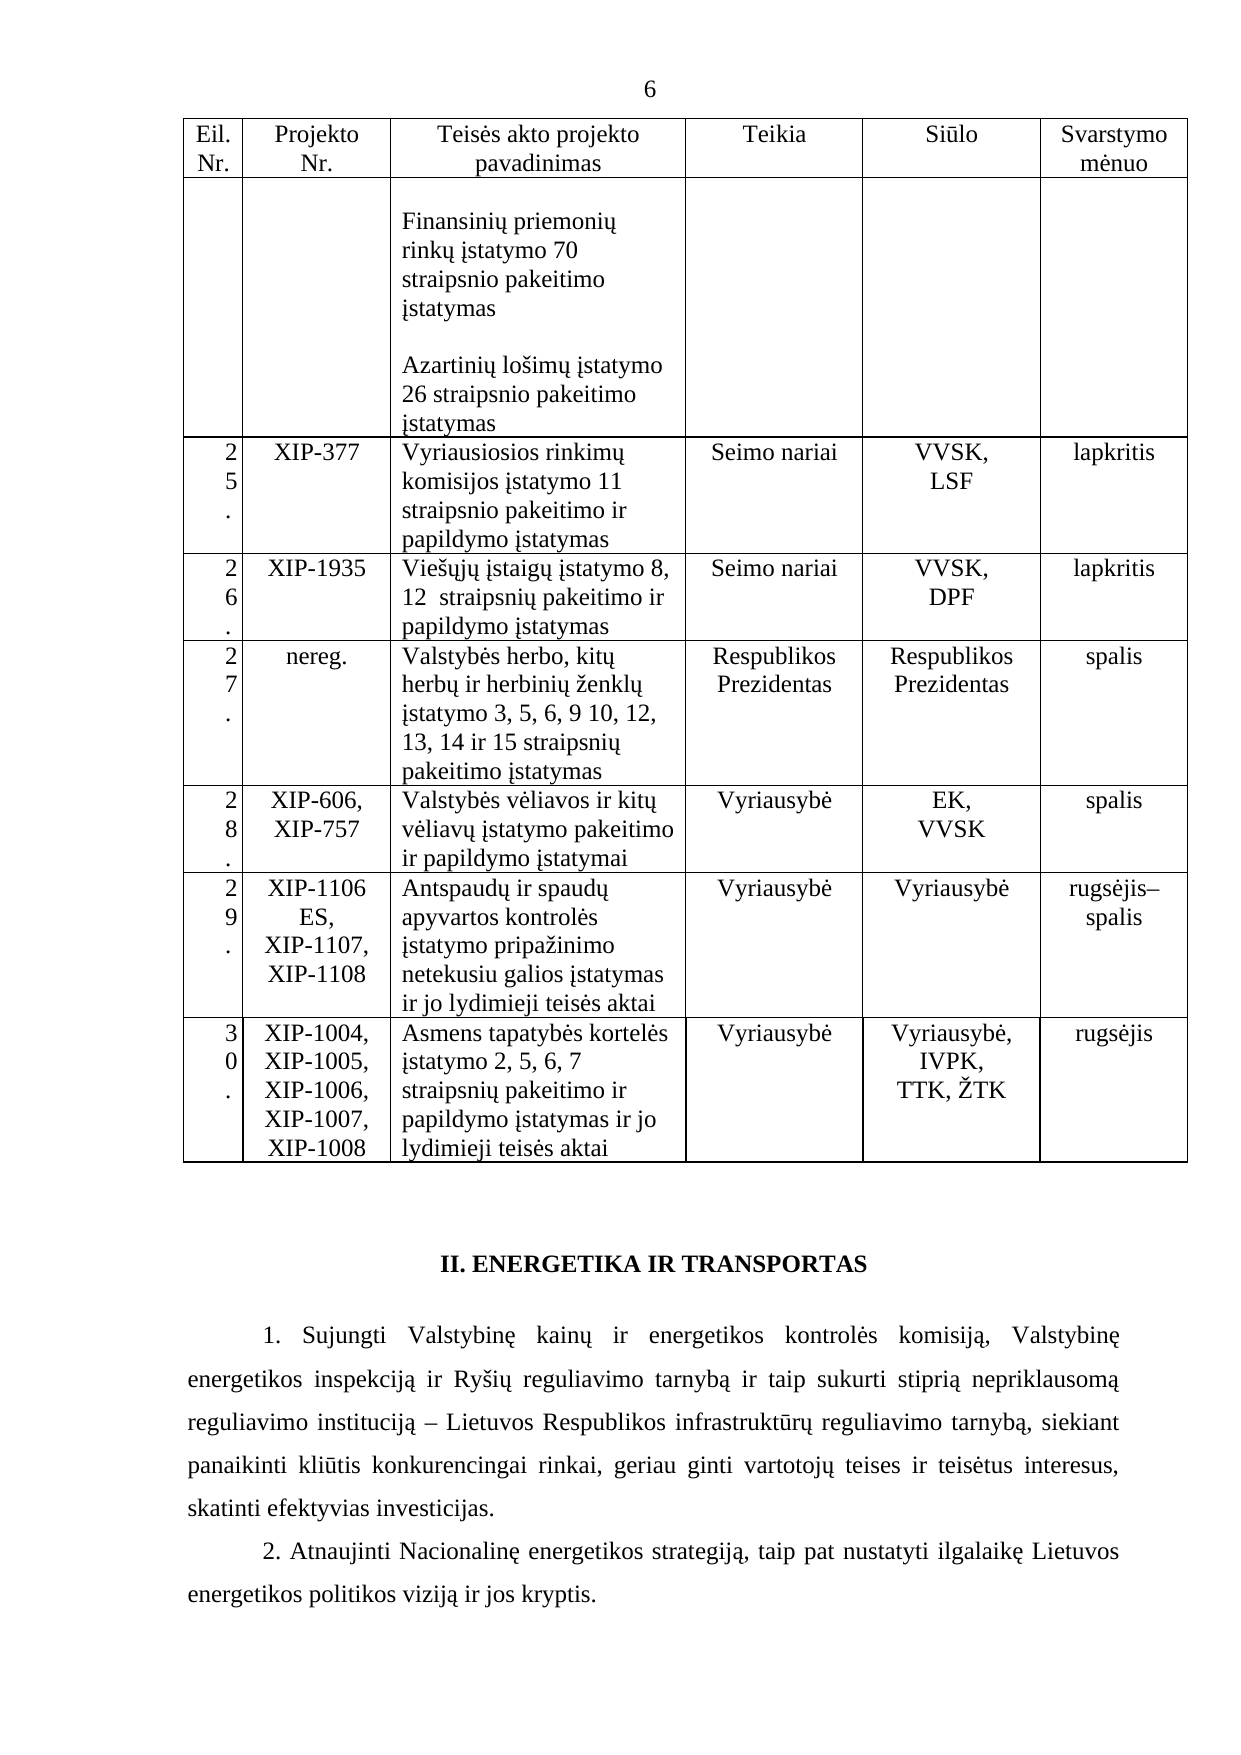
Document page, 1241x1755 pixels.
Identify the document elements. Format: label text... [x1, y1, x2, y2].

table_cell Seimo nariai [686, 554, 862, 640]
table_cell [184, 178, 242, 436]
table_cell Viešųjų įstaigų įstatymo 8, 12 straipsnių pakeitimo ir papildymo įstatymas [391, 554, 685, 640]
table_cell Vyriausiosios rinkimų komisijos įstatymo 11 straipsnio pakeitimo ir papildymo įstatymas [391, 438, 685, 552]
table_header Siūlo [863, 119, 1040, 177]
table_cell [863, 178, 1040, 436]
table_cell Finansinių priemonių rinkų įstatymo 70 straipsnio pakeitimo įstatymas Azartinių lošimų įstatymo 26 straipsnio pakeitimo įstatymas [391, 178, 685, 436]
table_cell XIP-1935 [243, 554, 390, 640]
table_cell Vyriausybė [686, 873, 862, 1017]
table_cell Respublikos Prezidentas [686, 641, 862, 784]
text II. Energetika ir transportas [187, 1249, 1120, 1277]
table_cell Vyriausybė [863, 873, 1040, 1017]
text 2. Atnaujinti Nacionalinę energetikos strategiją, taip pat nustatyti ilgalaikę Lietuvos energetikos politikos viziją ir jos kryptis. [187, 1536, 1120, 1608]
table_cell Seimo nariai [686, 438, 862, 552]
table_cell Vyriausybė, IVPK, TTK, ŽTK [864, 1018, 1039, 1161]
table_cell Vyriausybė [686, 786, 862, 872]
table_cell XIP-1004, XIP-1005, XIP-1006, XIP-1007, XIP-1008 [244, 1018, 390, 1161]
table_cell VVSK, DPF [863, 554, 1040, 640]
table_cell lapkritis [1041, 438, 1187, 552]
table_cell Valstybės vėliavos ir kitų vėliavų įstatymo pakeitimo ir papildymo įstatymai [391, 786, 685, 872]
table_cell Antspaudų ir spaudų apyvartos kontrolės įstatymo pripažinimo netekusiu galios įstatymas ir jo lydimieji teisės aktai [391, 873, 685, 1017]
table_cell [184, 641, 242, 784]
table_cell [184, 1018, 242, 1161]
table_cell XIP-377 [243, 438, 390, 552]
table_cell [1041, 178, 1187, 436]
text 1. Sujungti Valstybinę kainų ir energetikos kontrolės komisiją, Valstybinę energetikos inspekciją ir Ryšių reguliavimo tarnybą ir taip sukurti stiprią nepriklausomą reguliavimo instituciją – Lietuvos Respublikos infrastruktūrų reguliavimo tarnybą, siekiant panaikinti kliūtis konkurencingai rinkai, geriau ginti vartotojų teises ir teisėtus interesus, skatinti efektyvias investicijas. [187, 1321, 1120, 1522]
table_cell spalis [1041, 786, 1187, 872]
table_cell nereg. [243, 641, 390, 784]
table_cell [184, 786, 242, 872]
table_cell [686, 178, 862, 436]
table_cell rugsėjis–spalis [1041, 873, 1187, 1017]
table_header Eil. Nr. [184, 119, 242, 177]
table_header Projekto Nr. [243, 119, 390, 177]
table_cell Vyriausybė [687, 1018, 862, 1161]
table_cell lapkritis [1041, 554, 1187, 640]
table_cell Respublikos Prezidentas [863, 641, 1040, 784]
table_header Teisės akto projekto pavadinimas [391, 119, 685, 177]
table_cell [184, 873, 242, 1017]
table_cell [243, 178, 390, 436]
table_header Teikia [686, 119, 862, 177]
table_cell XIP-1106 ES, XIP-1107, XIP-1108 [243, 873, 390, 1017]
table_cell EK, VVSK [863, 786, 1040, 872]
table_header Svarstymo mėnuo [1041, 119, 1187, 177]
table_cell rugsėjis [1041, 1018, 1187, 1161]
table_cell Asmens tapatybės kortelės įstatymo 2, 5, 6, 7 straipsnių pakeitimo ir papildymo įstatymas ir jo lydimieji teisės aktai [391, 1018, 685, 1161]
table_cell Valstybės herbo, kitų herbų ir herbinių ženklų įstatymo 3, 5, 6, 9 10, 12, 13, 14 ir 15 straipsnių pakeitimo įstatymas [391, 641, 685, 784]
table_cell [184, 554, 242, 640]
table_cell VVSK, LSF [863, 438, 1040, 552]
table_cell XIP-606, XIP-757 [243, 786, 390, 872]
table_cell [184, 438, 242, 552]
table_cell spalis [1041, 641, 1187, 784]
